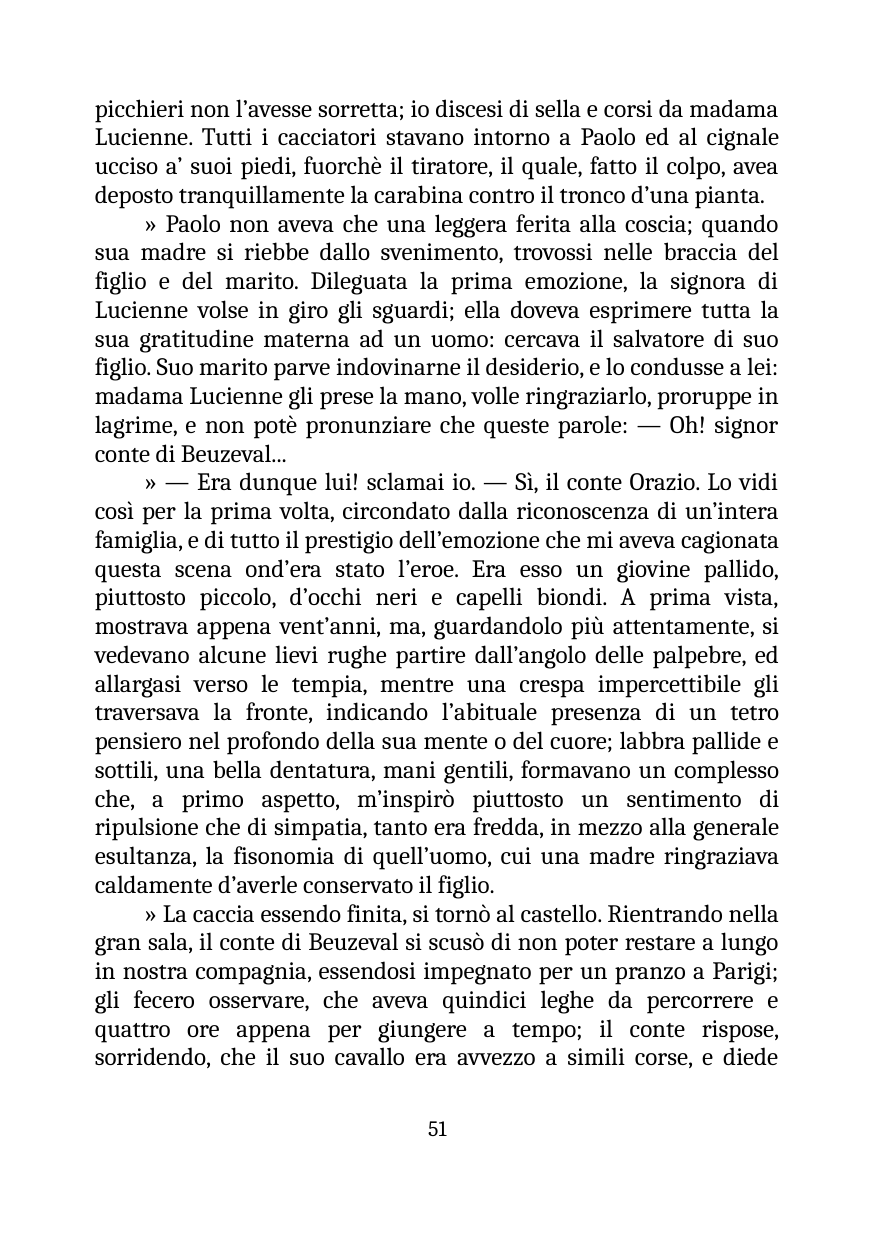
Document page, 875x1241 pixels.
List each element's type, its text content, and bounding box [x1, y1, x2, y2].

text » — Era dunque lui! sclamai io. — Sì, il conte Orazio. Lo vidi così per la prima volta, circondato dalla riconoscenza di un’intera famiglia, e di tutto il prestigio dell’emozione che mi aveva cagionata questa scena ond’era stato l’eroe. Era esso un giovine pallido, piuttosto piccolo, d’occhi neri e capelli biondi. A prima vista, mostrava appena vent’anni, ma, guardandolo più attentamente, si vedevano alcune lievi rughe partire dall’angolo delle palpebre, ed allargasi verso le tempia, mentre una crespa impercettibile gli traversava la fronte, indicando l’abituale presenza di un tetro pensiero nel profondo della sua mente o del cuore; labbra pallide e sottili, una bella dentatura, mani gentili, formavano un complesso che, a primo aspetto, m’inspirò piuttosto un sentimento di ripulsione che di simpatia, tanto era fredda, in mezzo alla generale esultanza, la fisonomia di quell’uomo, cui una madre ringraziava caldamente d’averle conservato il figlio. [94, 468, 779, 899]
text » Paolo non aveva che una leggera ferita alla coscia; quando sua madre si riebbe dallo svenimento, trovossi nelle braccia del figlio e del marito. Dileguata la prima emozione, la signora di Lucienne volse in giro gli sguardi; ella doveva esprimere tutta la sua gratitudine materna ad un uomo: cercava il salvatore di suo figlio. Suo marito parve indovinarne il desiderio, e lo condusse a lei: madama Lucienne gli prese la mano, volle ringraziarlo, proruppe in lagrime, e non potè pronunziare che queste parole: — Oh! signor conte di Beuzeval... [94, 209, 779, 468]
text picchieri non l’avesse sorretta; io discesi di sella e corsi da madama Lucienne. Tutti i cacciatori stavano intorno a Paolo ed al cignale ucciso a’ suoi piedi, fuorchè il tiratore, il quale, fatto il colpo, avea deposto tranquillamente la carabina contro il tronco d’una pianta. [94, 94, 779, 209]
text » La caccia essendo finita, si tornò al castello. Rientrando nella gran sala, il conte di Beuzeval si scusò di non poter restare a lungo in nostra compagnia, essendosi impegnato per un pranzo a Parigi; gli fecero osservare, che aveva quindici leghe da percorrere e quattro ore appena per giungere a tempo; il conte rispose, sorridendo, che il suo cavallo era avvezzo a simili corse, e diede [94, 899, 779, 1072]
